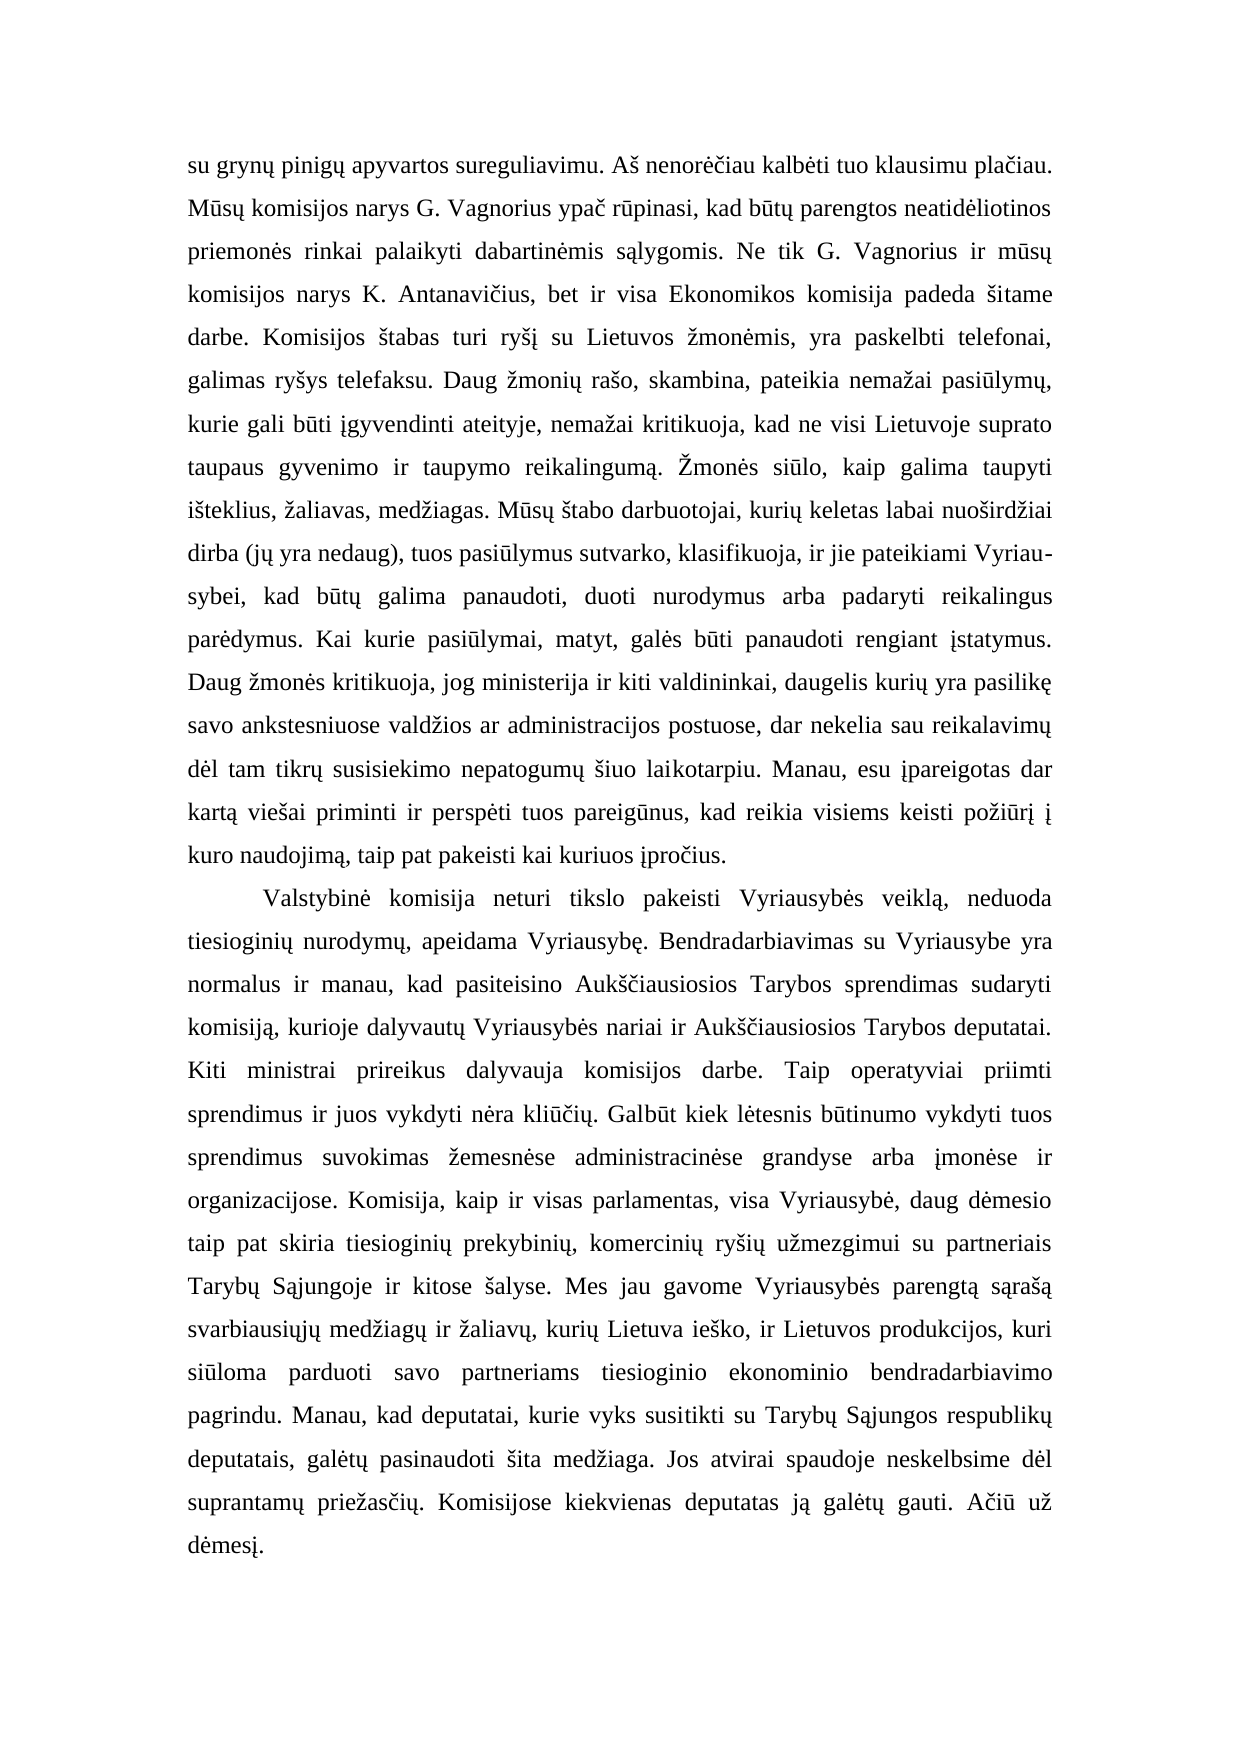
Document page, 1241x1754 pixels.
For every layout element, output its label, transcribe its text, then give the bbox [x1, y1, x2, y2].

text su grynų pinigų apyvartos sureguliavimu. Aš nenorėčiau kalbėti tuo klau­simu plačiau. Mūsų komisijos narys G. Vagnorius ypač rūpinasi, kad būtų parengtos neatidėliotinos priemonės rinkai palaikyti dabartinėmis sąlygomis. Ne tik G. Vagnorius ir mūsų komisijos na­rys K. Antanavičius, bet ir visa Ekonomikos komisija padeda ši­tame darbe. Komisijos štabas turi ryšį su Lietuvos žmonėmis, yra paskelbti telefonai, galimas ryšys telefaksu. Daug žmonių rašo, skambina, pateikia nemažai pasiūlymų, kurie gali būti įgyven­dinti ateityje, nemažai kritikuoja, kad ne visi Lietuvoje suprato taupaus gyvenimo ir taupymo reikalingumą. Žmonės siūlo, kaip galima taupyti išteklius, žaliavas, medžiagas. Mūsų štabo dar­buotojai, kurių keletas labai nuoširdžiai dirba (jų yra nedaug), tuos pasiūlymus sutvarko, klasifikuoja, ir jie pateikiami Vyriau­sybei, kad būtų galima panaudoti, duoti nurodymus arba pada­ryti reikalingus parėdymus. Kai kurie pasiūlymai, matyt, galės būti panaudoti rengiant įstatymus. Daug žmonės kritikuoja, jog ministerija ir kiti valdininkai, daugelis kurių yra pasilikę savo ankstesniuose valdžios ar administracijos postuose, dar nekelia sau reikalavimų dėl tam tikrų susisiekimo nepatogumų šiuo lai­kotarpiu. Manau, esu įpareigotas dar kartą viešai priminti ir per­spėti tuos pareigūnus, kad reikia visiems keisti požiūrį į kuro naudojimą, taip pat pakeisti kai kuriuos įpročius. [187, 150, 1053, 869]
text Valstybinė komisija neturi tikslo pakeisti Vyriausybės veiklą, neduoda tiesioginių nurodymų, apeidama Vyriausybę. Bendra­darbiavimas su Vyriausybe yra normalus ir manau, kad pasiteisino Aukščiausiosios Tarybos sprendimas sudaryti komisiją, ku­rioje dalyvautų Vyriausybės nariai ir Aukščiausiosios Tarybos deputatai. Kiti ministrai prireikus dalyvauja komisijos darbe. Taip operatyviai priimti sprendimus ir juos vykdyti nėra kliūčių. Gal­būt kiek lėtesnis būtinumo vykdyti tuos sprendimus suvokimas žemesnėse administracinėse grandyse arba įmonėse ir organiza­cijose. Komisija, kaip ir visas parlamentas, visa Vyriausybė, daug dėmesio taip pat skiria tiesioginių prekybinių, komercinių ryšių užmezgimui su partneriais Tarybų Sąjungoje ir kitose šalyse. Mes jau gavome Vyriausybės parengtą sąrašą svarbiausiųjų medžia­gų ir žaliavų, kurių Lietuva ieško, ir Lietuvos produkcijos, kuri siūloma parduoti savo partneriams tiesioginio ekonominio bend­radarbiavimo pagrindu. Manau, kad deputatai, kurie vyks susi­tikti su Tarybų Sąjungos respublikų deputatais, galėtų pasinau­doti šita medžiaga. Jos atvirai spaudoje neskelbsime dėl supran­tamų priežasčių. Komisijose kiekvienas deputatas ją galėtų gauti. Ačiū už dėmesį. [187, 883, 1053, 1559]
